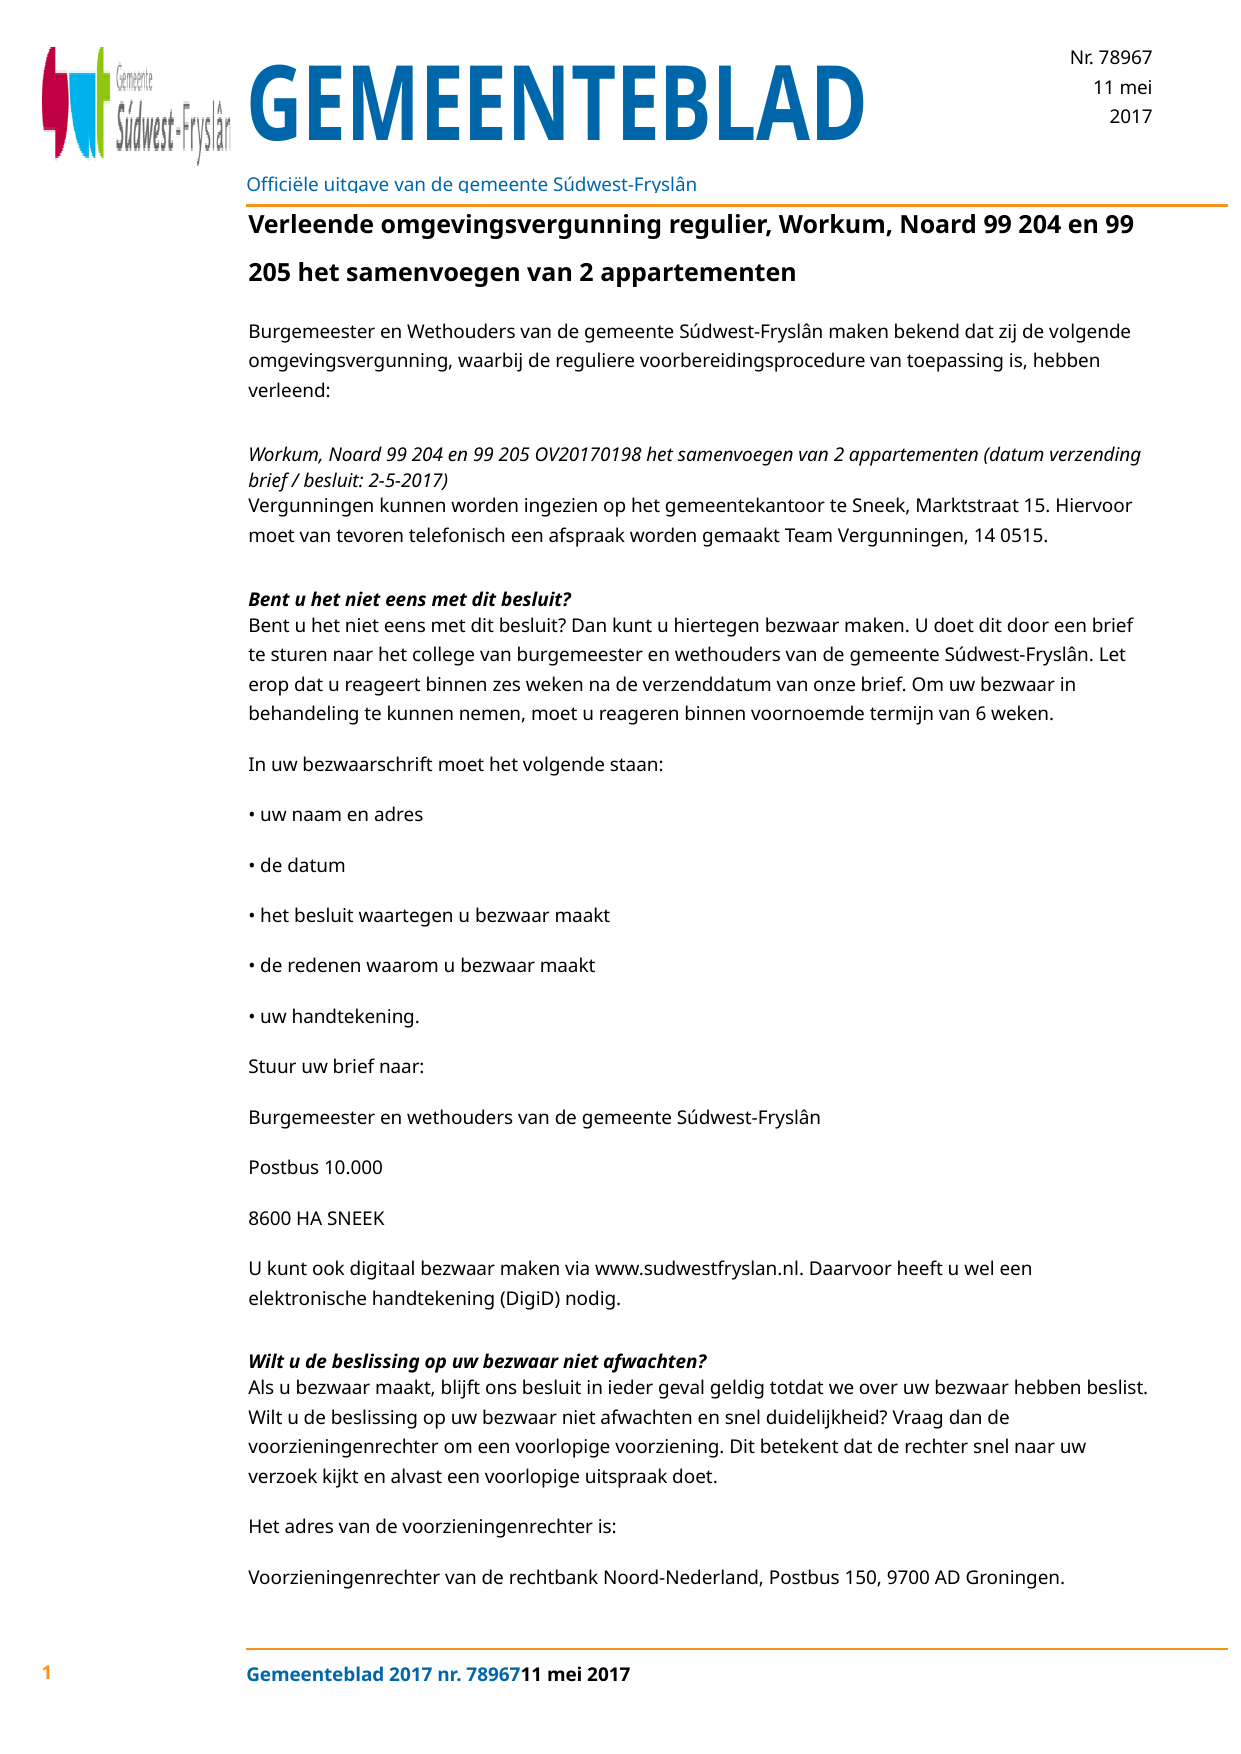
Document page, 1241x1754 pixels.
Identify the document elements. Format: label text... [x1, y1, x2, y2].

text Als u bezwaar maakt, blijft ons besluit in ieder geval geldig totdat we over uw bezwaar hebben beslist. Wilt u de beslissing op uw bezwaar niet afwachten en snel duidelijkheid? Vraag dan de voorzieningenrechter om een voorlopige voorziening. Dit betekent dat de rechter snel naar uw verzoek kijkt en alvast een voorlopige uitspraak doet. [248, 1374, 1152, 1489]
text • uw handtekening. [248, 1003, 1152, 1029]
text Burgemeester en wethouders van de gemeente Súdwest-Fryslân [248, 1104, 1152, 1129]
text 8600 HA SNEEK [248, 1205, 1152, 1230]
text Bent u het niet eens met dit besluit? Dan kunt u hiertegen bezwaar maken. U doet dit door een brief te sturen naar het college van burgemeester en wethouders van de gemeente Súdwest-Fryslân. Let erop dat u reageert binnen zes weken na de verzenddatum van onze brief. Om uw bezwaar in behandeling te kunnen nemen, moet u reageren binnen voornoemde termijn van 6 weken. [248, 612, 1152, 726]
text In uw bezwaarschrift moet het volgende staan: [248, 751, 1152, 777]
text Burgemeester en Wethouders van de gemeente Súdwest-Fryslân maken bekend dat zij de volgende omgevingsvergunning, waarbij de reguliere voorbereidingsprocedure van toepassing is, hebben verleend: [248, 318, 1152, 403]
text Workum, Noard 99 204 en 99 205 OV20170198 het samenvoegen van 2 appartementen (datum verzending brief / besluit: 2-5-2017) [248, 441, 1152, 492]
text • uw naam en adres [248, 801, 1152, 827]
text Voorzieningenrechter van de rechtbank Noord-Nederland, Postbus 150, 9700 AD Groningen. [248, 1564, 1152, 1590]
text Stuur uw brief naar: [248, 1053, 1152, 1079]
text Bent u het niet eens met dit besluit? [248, 586, 1152, 612]
text Verleende omgevingsvergunning regulier, Workum, Noard 99 204 en 99 205 het samenvoegen van 2 appartementen [248, 207, 1152, 288]
text Het adres van de voorzieningenrechter is: [248, 1513, 1152, 1539]
text • het besluit waartegen u bezwaar maakt [248, 902, 1152, 928]
text • de redenen waarom u bezwaar maakt [248, 953, 1152, 978]
picture [41, 47, 231, 172]
text U kunt ook digitaal bezwaar maken via www.sudwestfryslan.nl. Daarvoor heeft u wel een elektronische handtekening (DigiD) nodig. [248, 1255, 1152, 1310]
text • de datum [248, 852, 1152, 877]
text Vergunningen kunnen worden ingezien op het gemeentekantoor te Sneek, Marktstraat 15. Hiervoor moet van tevoren telefonisch een afspraak worden gemaakt Team Vergunningen, 14 0515. [248, 492, 1152, 548]
text Wilt u de beslissing op uw bezwaar niet afwachten? [248, 1349, 1152, 1374]
text Postbus 10.000 [248, 1154, 1152, 1180]
